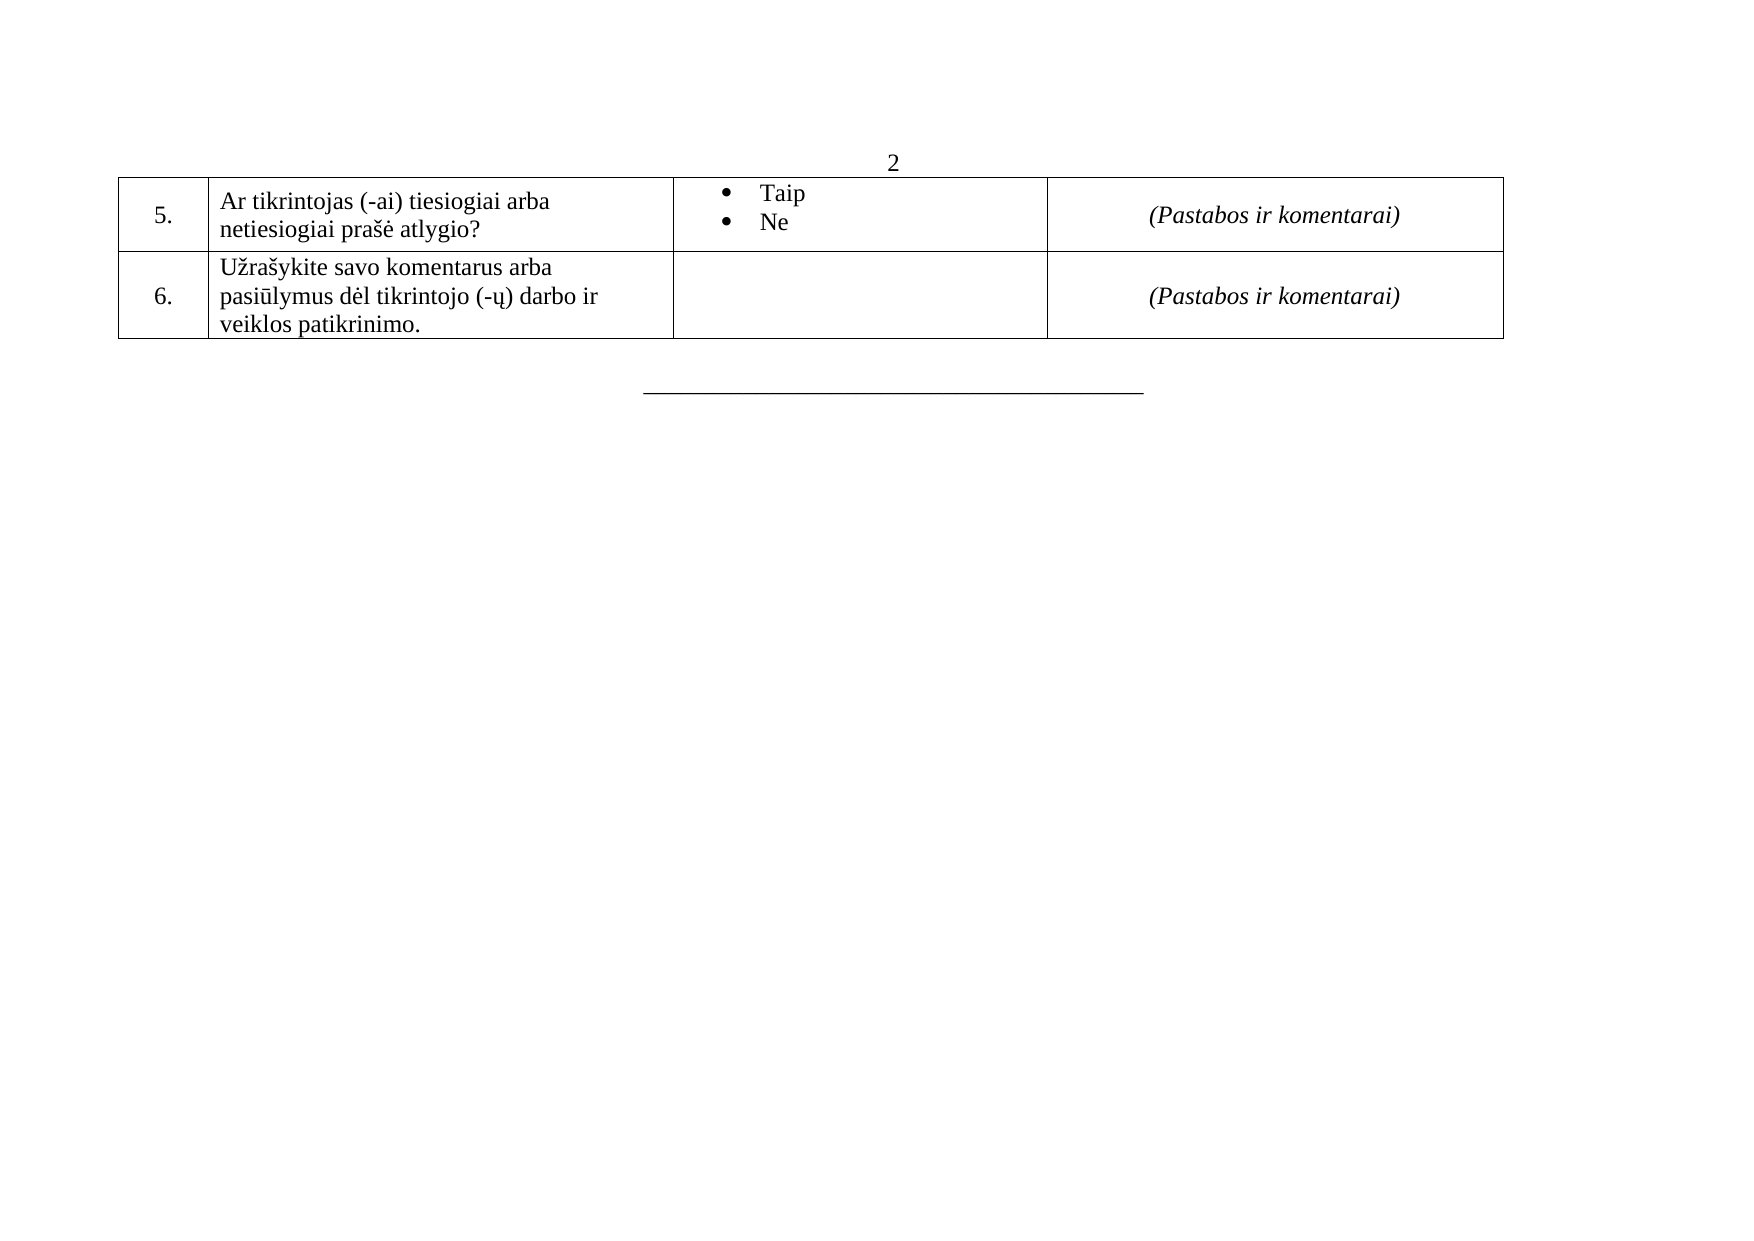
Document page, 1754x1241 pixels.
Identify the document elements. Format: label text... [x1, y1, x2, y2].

table_cell (Pastabos ir komentarai) [1048, 178, 1503, 251]
table_cell 5. [119, 178, 208, 251]
table_cell [674, 252, 1047, 338]
table_cell Ar tikrintojas (-ai) tiesiogiai arba netiesiogiai prašė atlygio? [209, 178, 673, 251]
table_cell  Taip  Ne [674, 178, 1047, 251]
table_cell (Pastabos ir komentarai) [1048, 252, 1503, 338]
text ________________________________________ [118, 368, 1668, 397]
table_cell Užrašykite savo komentarus arba pasiūlymus dėl tikrintojo (-ų) darbo ir veiklos patikrinimo. [209, 252, 673, 338]
table_cell 6. [119, 252, 208, 338]
